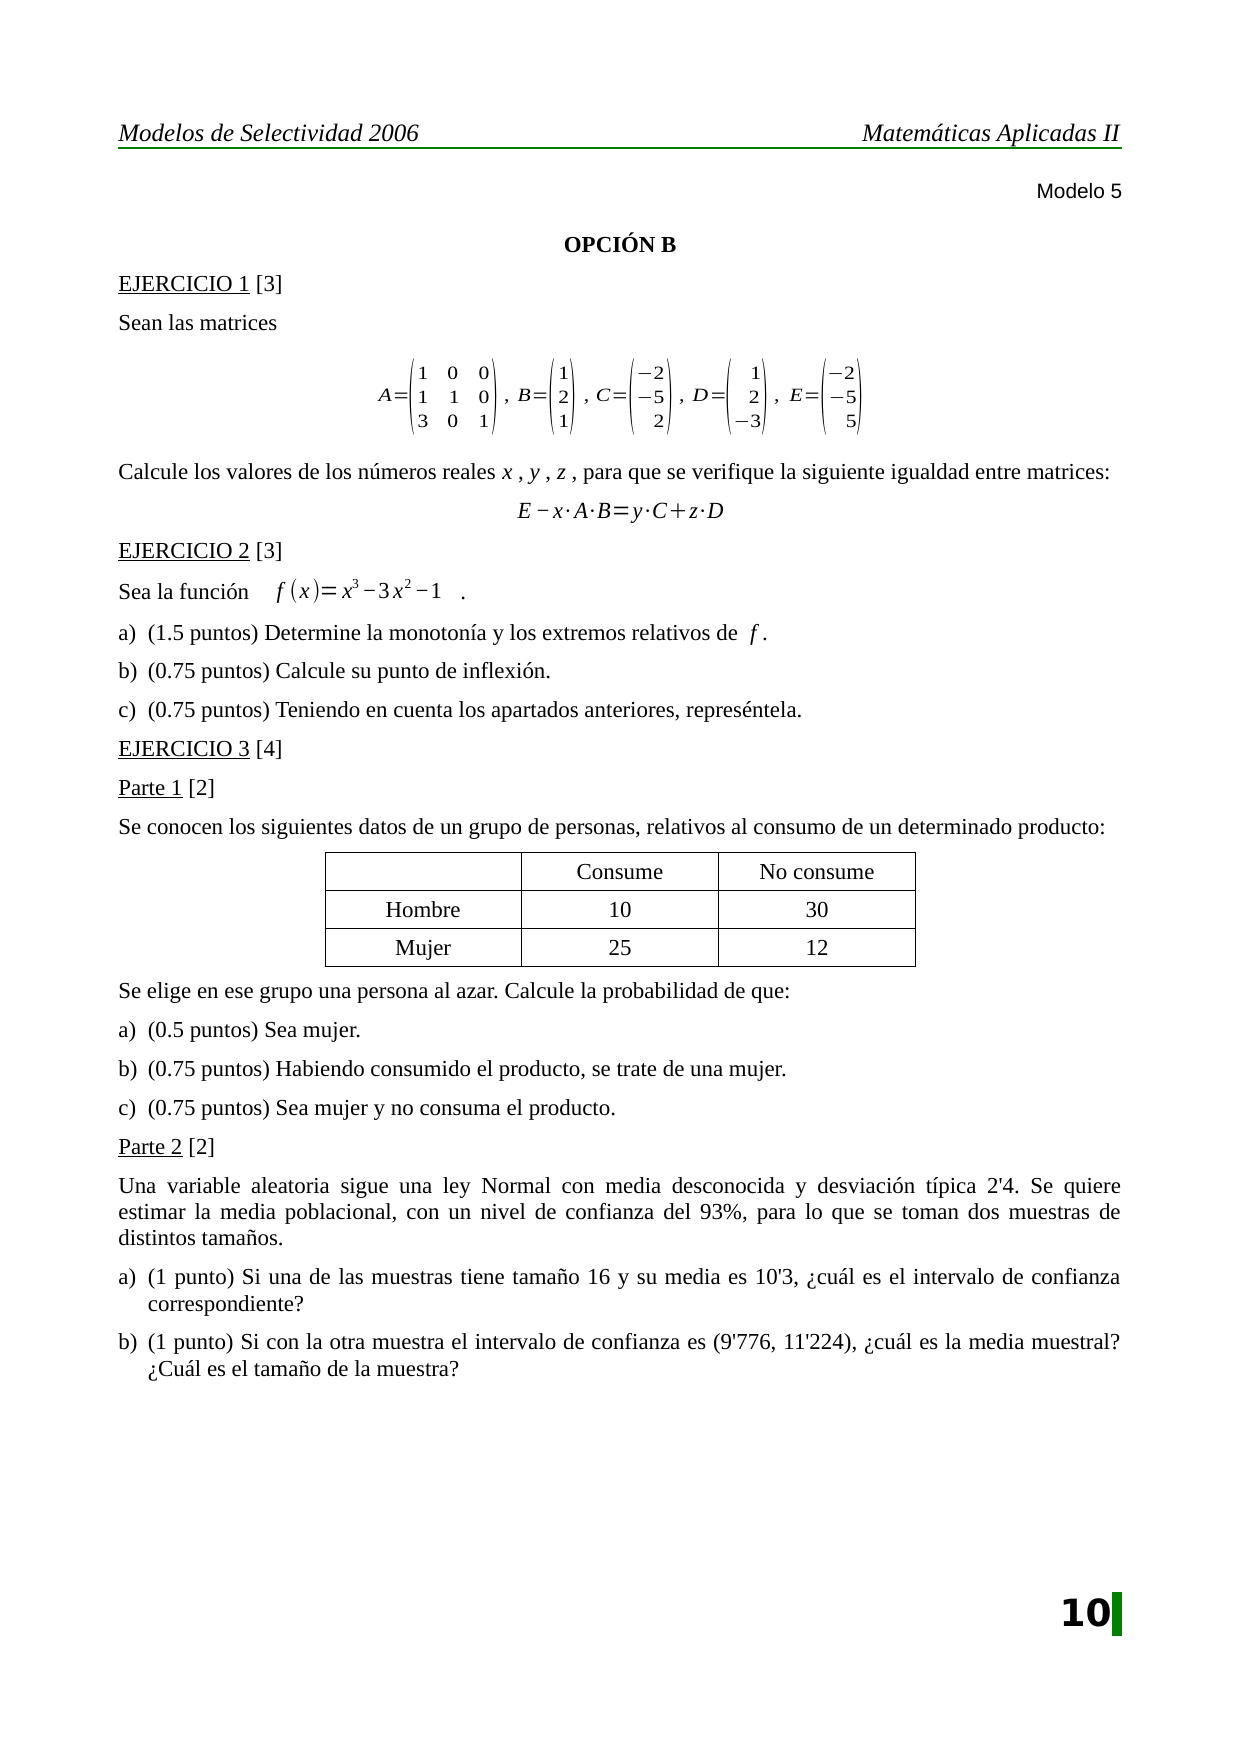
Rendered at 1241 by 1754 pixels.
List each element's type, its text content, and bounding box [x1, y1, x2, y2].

text Parte 1 [2] [118, 774, 1122, 801]
table_header Consume [522, 853, 718, 890]
list (0.75 puntos) Sea mujer y no consuma el producto. [118, 1094, 1122, 1120]
text Se conocen los siguientes datos de un grupo de personas, relativos al consumo de un determinado producto: [118, 813, 1122, 839]
list (0.75 puntos) Calcule su punto de inflexión. [118, 658, 1122, 684]
table_cell Hombre [326, 891, 521, 928]
list (0.5 puntos) Sea mujer. [118, 1016, 1122, 1043]
table_cell 25 [522, 929, 718, 966]
text Sea la función . [118, 576, 1122, 606]
list (1.5 puntos) Determine la monotonía y los extremos relativos de f . [118, 619, 1122, 645]
text EJERCICIO 2 [3] [118, 537, 1122, 563]
text Modelo 5 [118, 178, 1122, 202]
table_cell 12 [719, 929, 915, 966]
text Una variable aleatoria sigue una ley Normal con media desconocida y desviación típica 2'4. Se quiere estimar la media poblacional, con un nivel de confianza del 93%, para lo que se toman dos muestras de distintos tamaños. [118, 1172, 1122, 1251]
table_cell 30 [719, 891, 915, 928]
table_cell 10 [522, 891, 718, 928]
text Se elige en ese grupo una persona al azar. Calcule la probabilidad de que: [118, 977, 1122, 1004]
table_header No consume [719, 853, 915, 890]
text Sean las matrices [118, 309, 1122, 335]
table_header [326, 853, 521, 890]
list (1 punto) Si una de las muestras tiene tamaño 16 y su media es 10'3, ¿cuál es el intervalo de confianza correspondiente? [118, 1263, 1122, 1316]
list (1 punto) Si con la otra muestra el intervalo de confianza es (9'776, 11'224), ¿cuál es la media muestral? ¿Cuál es el tamaño de la muestra? [118, 1328, 1122, 1381]
list (0.75 puntos) Habiendo consumido el producto, se trate de una mujer. [118, 1055, 1122, 1081]
text Parte 2 [2] [118, 1133, 1122, 1159]
text Calcule los valores de los números reales x , y , z , para que se verifique la siguiente igualdad entre matrices: [118, 458, 1122, 484]
text OPCIÓN B [118, 231, 1122, 257]
text EJERCICIO 1 [3] [118, 270, 1122, 296]
list (0.75 puntos) Teniendo en cuenta los apartados anteriores, represéntela. [118, 696, 1122, 723]
text EJERCICIO 3 [4] [118, 735, 1122, 762]
table_cell Mujer [326, 929, 521, 966]
